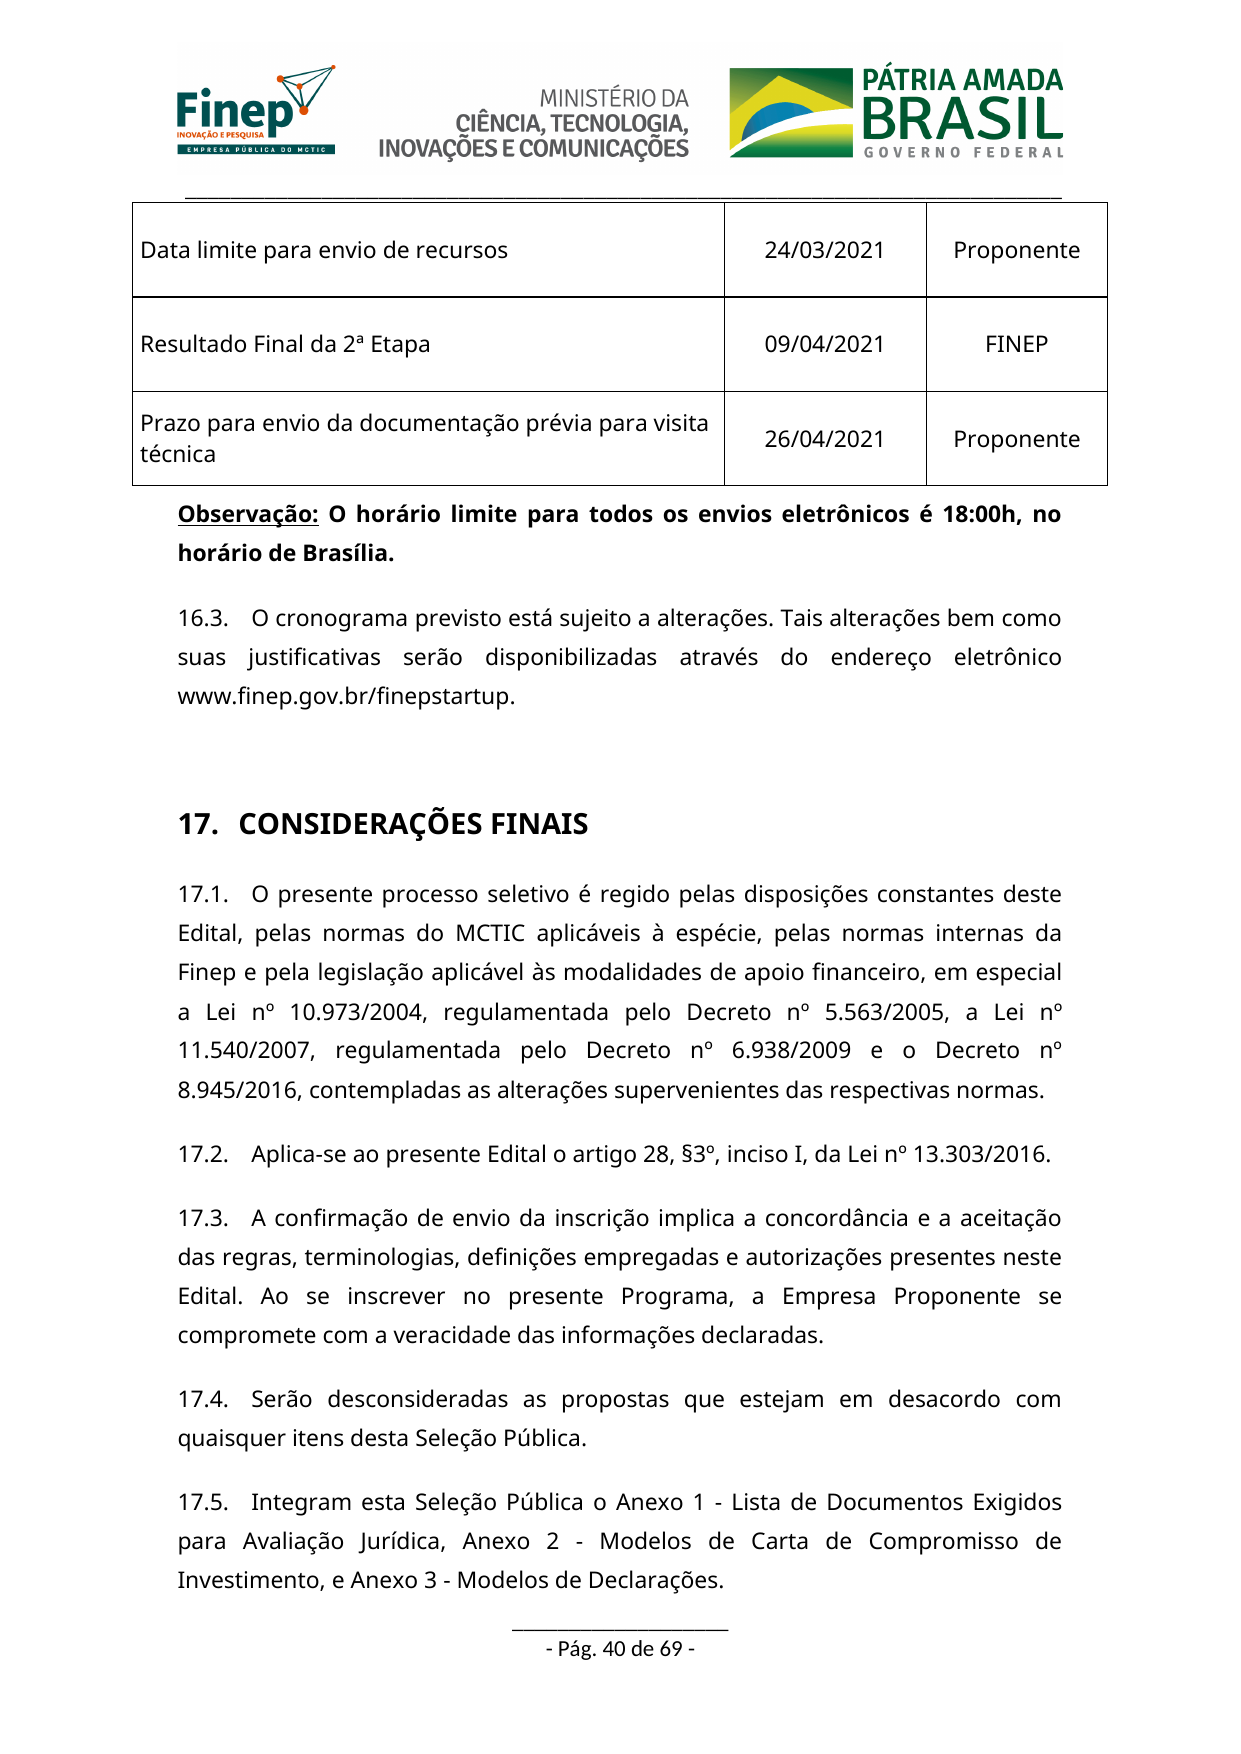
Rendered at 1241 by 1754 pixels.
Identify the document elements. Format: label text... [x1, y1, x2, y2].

list CONSIDERAÇÕES FINAIS [177, 804, 1063, 843]
table_cell Resultado Final da 2ª Etapa [133, 298, 724, 391]
list A confirmação de envio da inscrição implica a concordância e a aceitação das regras, terminologias, definições empregadas e autorizações presentes neste Edital. Ao se inscrever no presente Programa, a Empresa Proponente se compromete com a veracidade das informações declaradas. [177, 1202, 1063, 1350]
table_cell Prazo para envio da documentação prévia para visita técnica [133, 392, 724, 485]
list Serão desconsideradas as propostas que estejam em desacordo com quaisquer itens desta Seleção Pública. [177, 1383, 1063, 1453]
list O presente processo seletivo é regido pelas disposições constantes deste Edital, pelas normas do MCTIC aplicáveis à espécie, pelas normas internas da Finep e pela legislação aplicável às modalidades de apoio financeiro, em especial a Lei nº 10.973/2004, regulamentada pelo Decreto nº 5.563/2005, a Lei nº 11.540/2007, regulamentada pelo Decreto nº 6.938/2009 e o Decreto nº 8.945/2016, contempladas as alterações supervenientes das respectivas normas. [177, 878, 1063, 1105]
table_cell Data limite para envio de recursos [133, 203, 724, 296]
table_cell 26/04/2021 [725, 392, 926, 485]
table_cell Proponente [927, 203, 1107, 296]
table_cell 09/04/2021 [725, 298, 926, 391]
table_cell FINEP [927, 298, 1107, 391]
list Aplica-se ao presente Edital o artigo 28, §3º, inciso I, da Lei nº 13.303/2016. [177, 1138, 1063, 1169]
text Observação: O horário limite para todos os envios eletrônicos é 18:00h, no horário de Brasília. [177, 498, 1063, 569]
list Integram esta Seleção Pública o Anexo 1 - Lista de Documentos Exigidos para Avaliação Jurídica, Anexo 2 - Modelos de Carta de Compromisso de Investimento, e Anexo 3 - Modelos de Declarações. [177, 1486, 1063, 1595]
table_cell Proponente [927, 392, 1107, 485]
table_cell 24/03/2021 [725, 203, 926, 296]
list O cronograma previsto está sujeito a alterações. Tais alterações bem como suas justificativas serão disponibilizadas através do endereço eletrônico www.finep.gov.br/finepstartup. [177, 601, 1063, 711]
